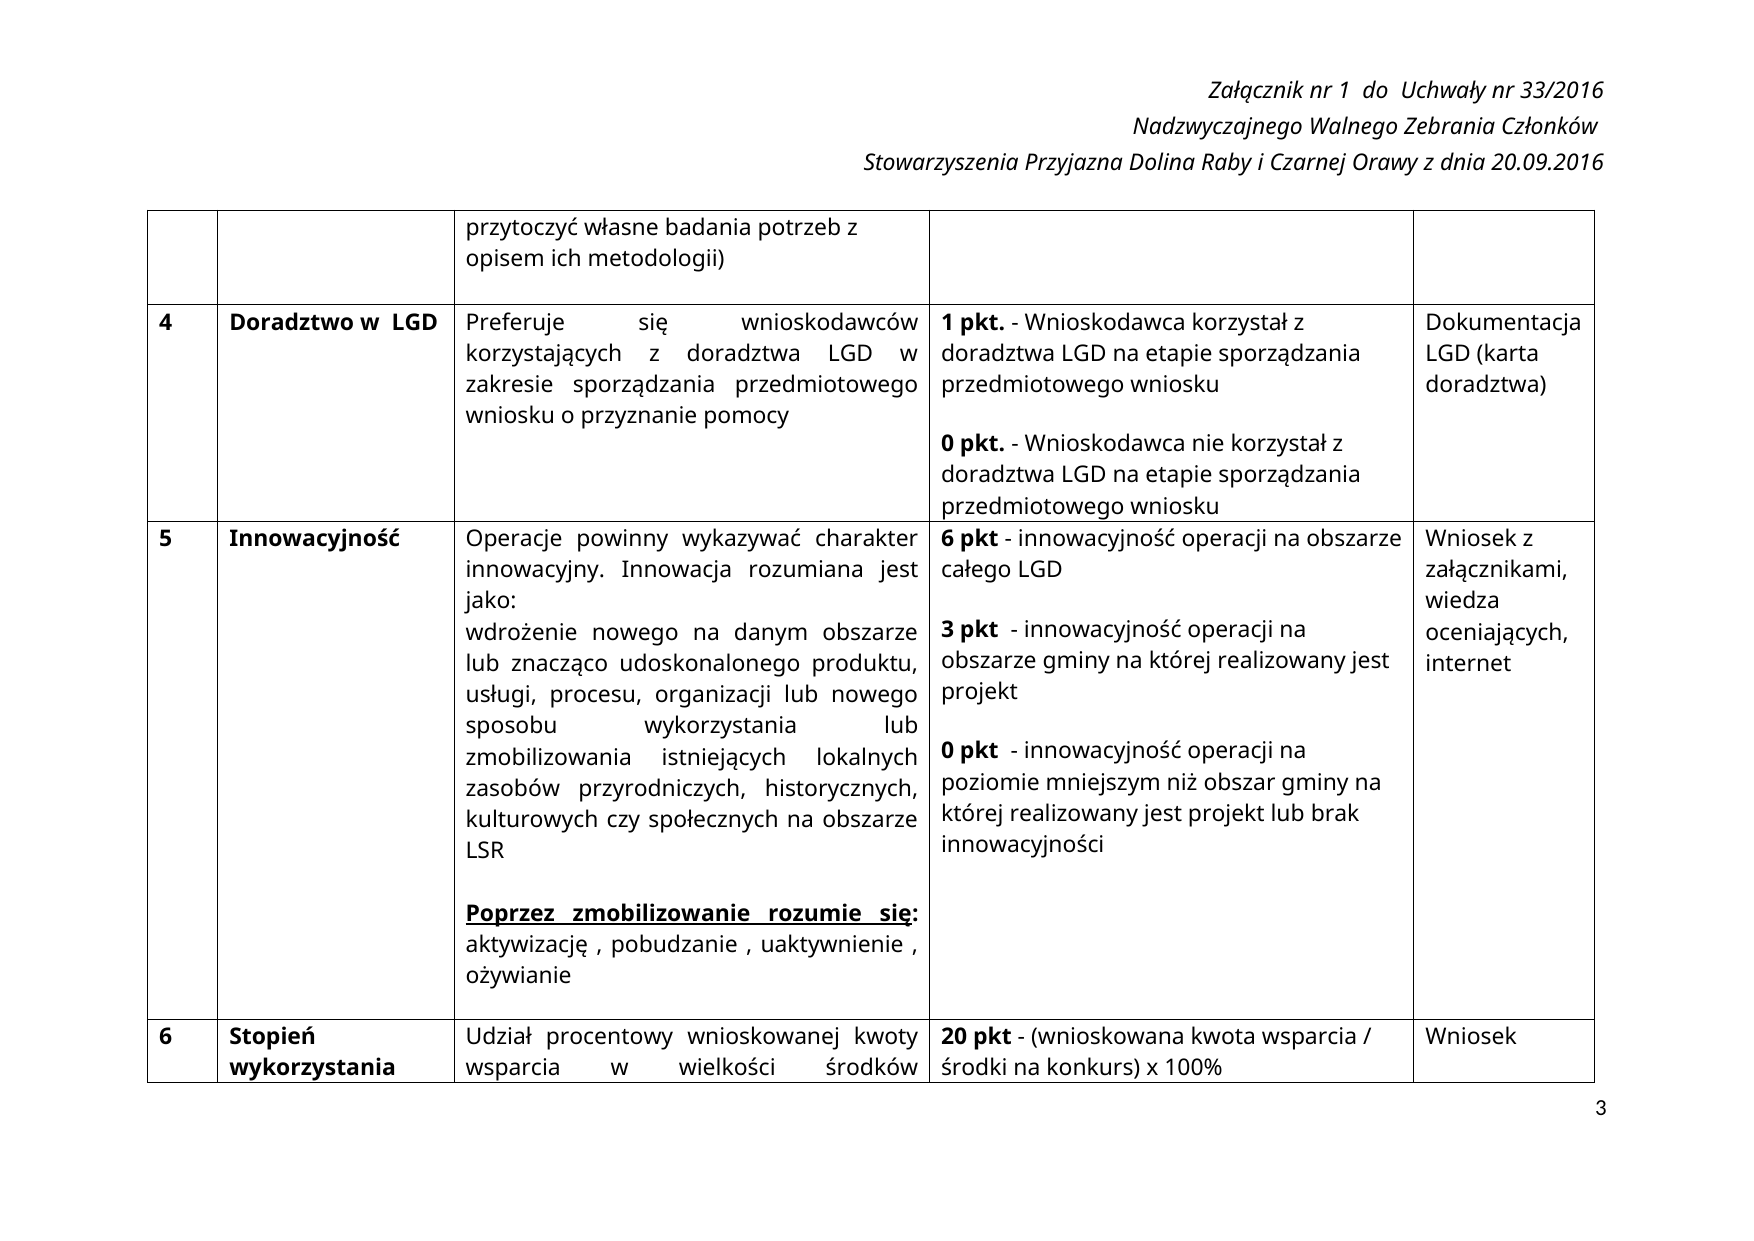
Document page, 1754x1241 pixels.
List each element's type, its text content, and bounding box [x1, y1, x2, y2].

table_cell Doradztwo w LGD [218, 305, 454, 521]
table_cell [930, 211, 1413, 304]
table_cell 20 pkt - (wnioskowana kwota wsparcia / środki na konkurs) x 100% [930, 1020, 1413, 1082]
table_cell 1 pkt. - Wnioskodawca korzystał z doradztwa LGD na etapie sporządzania przedmiotowego wniosku 0 pkt. - Wnioskodawca nie korzystał z doradztwa LGD na etapie sporządzania przedmiotowego wniosku [930, 305, 1413, 521]
table_cell [218, 211, 454, 304]
table_cell przytoczyć własne badania potrzeb z opisem ich metodologii) [455, 211, 929, 304]
table_cell 6 [148, 1020, 217, 1082]
table_cell Preferuje się wnioskodawców korzystających z doradztwa LGD w zakresie sporządzania przedmiotowego wniosku o przyznanie pomocy [455, 305, 929, 521]
table_cell 5 [148, 522, 217, 1019]
table_cell Wniosek [1414, 1020, 1594, 1082]
table_cell Operacje powinny wykazywać charakter innowacyjny. Innowacja rozumiana jest jako: wdrożenie nowego na danym obszarze lub znacząco udoskonalonego produktu, usługi, procesu, organizacji lub nowego sposobu wykorzystania lub zmobilizowania istniejących lokalnych zasobów przyrodniczych, historycznych, kulturowych czy społecznych na obszarze LSR Poprzez zmobilizowanie rozumie się: aktywizację , pobudzanie , uaktywnienie , ożywianie [455, 522, 929, 1019]
table_cell Stopień wykorzystania [218, 1020, 454, 1082]
table_cell Dokumentacja LGD (karta doradztwa) [1414, 305, 1594, 521]
table_cell 6 pkt - innowacyjność operacji na obszarze całego LGD 3 pkt - innowacyjność operacji na obszarze gminy na której realizowany jest projekt 0 pkt - innowacyjność operacji na poziomie mniejszym niż obszar gminy na której realizowany jest projekt lub brak innowacyjności [930, 522, 1413, 1019]
table_cell 4 [148, 305, 217, 521]
table_cell [148, 211, 217, 304]
table_cell Udział procentowy wnioskowanej kwoty wsparcia w wielkości środków [455, 1020, 929, 1082]
table_cell Innowacyjność [218, 522, 454, 1019]
table_cell [1414, 211, 1594, 304]
table_cell Wniosek z załącznikami, wiedza oceniających, internet [1414, 522, 1594, 1019]
